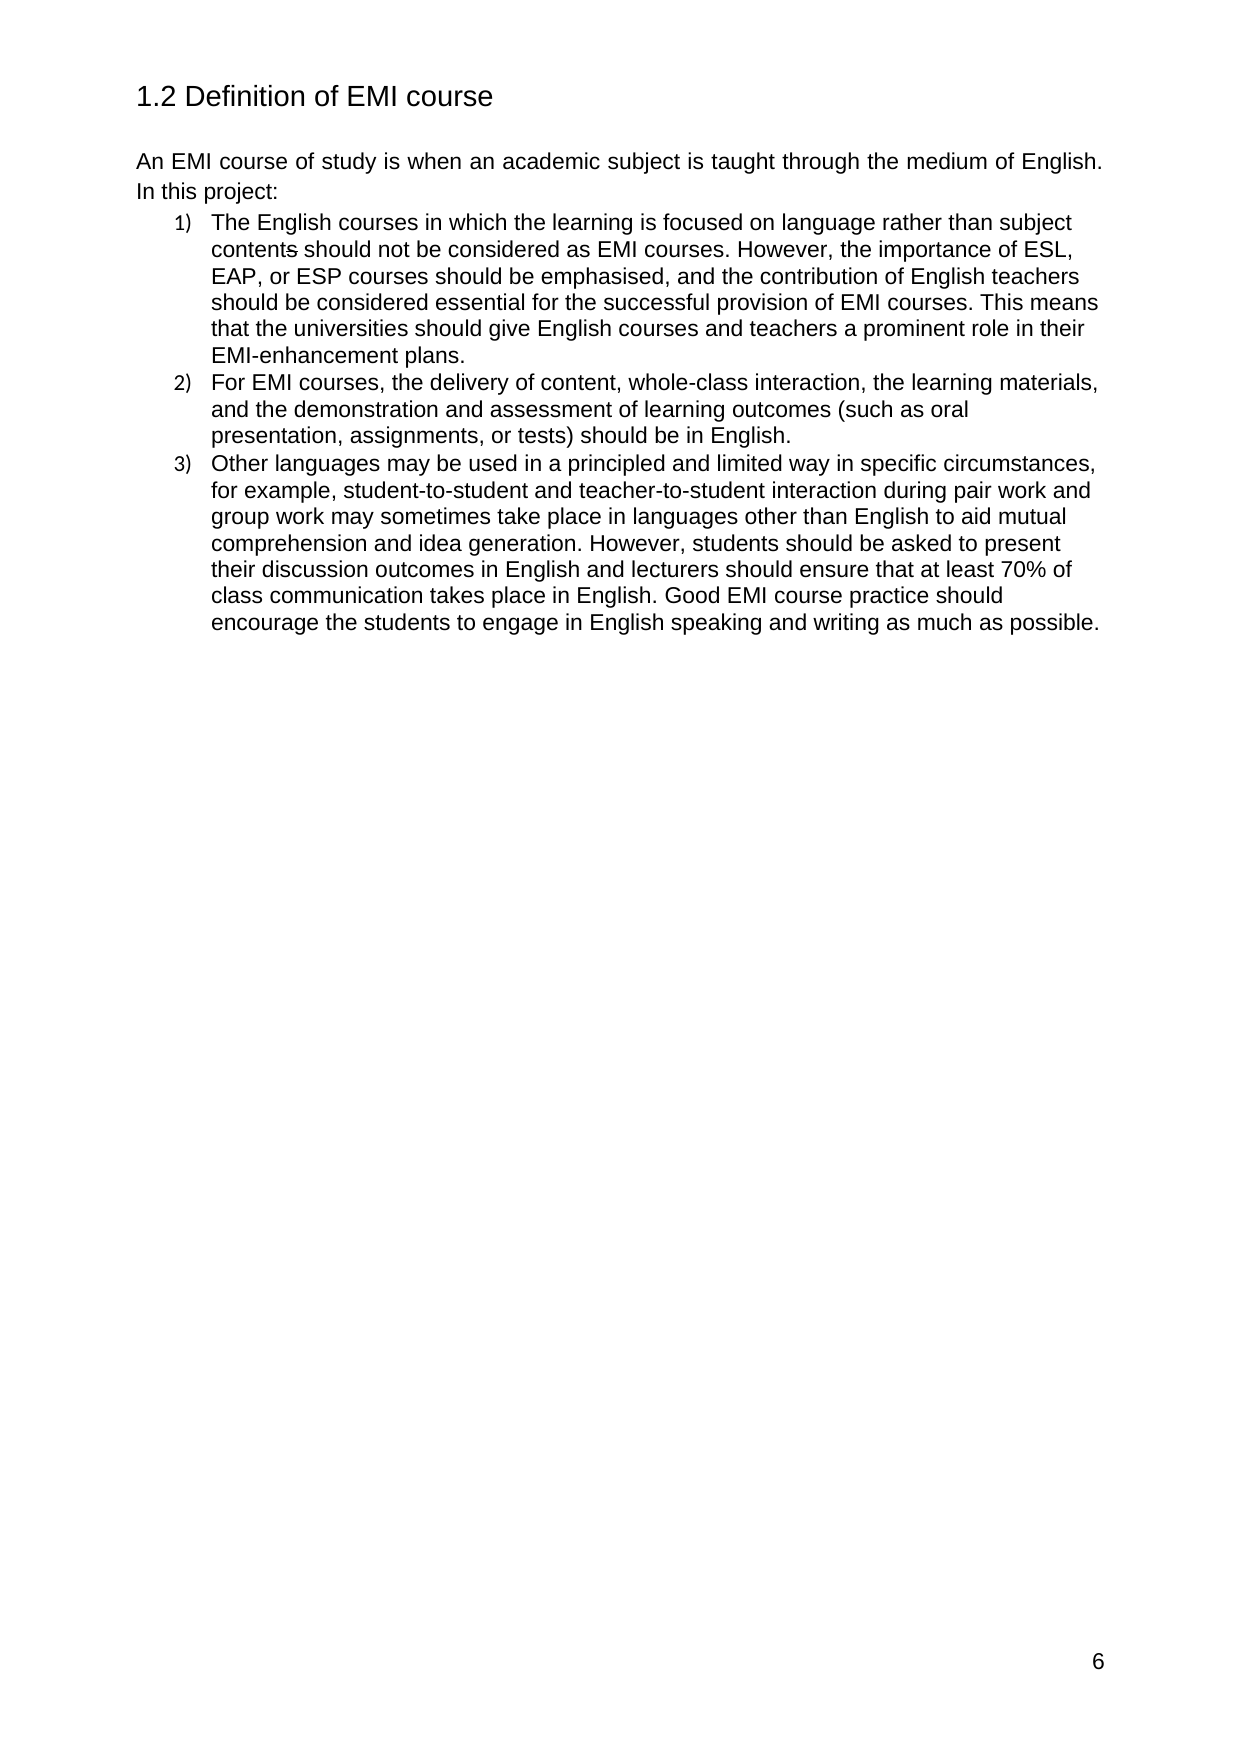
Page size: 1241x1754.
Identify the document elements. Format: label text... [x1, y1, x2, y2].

list Other languages may be used in a principled and limited way in specific circumstances, for example, student-to-student and teacher-to-student interaction during pair work and group work may sometimes take place in languages other than English to aid mutual comprehension and idea generation. However, students should be asked to present their discussion outcomes in English and lecturers should ensure that at least 70% of class communication takes place in English. Good EMI course practice should encourage the students to engage in English speaking and writing as much as possible. [173, 449, 1104, 635]
list The English courses in which the learning is focused on language rather than subject contents should not be considered as EMI courses. However, the importance of ESL, EAP, or ESP courses should be emphasised, and the contribution of English teachers should be considered essential for the successful provision of EMI courses. This means that the universities should give English courses and teachers a prominent role in their EMI-enhancement plans. [173, 208, 1104, 368]
text An EMI course of study is when an academic subject is taught through the medium of English. In this project: [136, 148, 1104, 204]
list For EMI courses, the delivery of content, whole-class interaction, the learning materials, and the demonstration and assessment of learning outcomes (such as oral presentation, assignments, or tests) should be in English. [173, 368, 1104, 449]
subtitle 1.2 Definition of EMI course [136, 79, 1104, 113]
